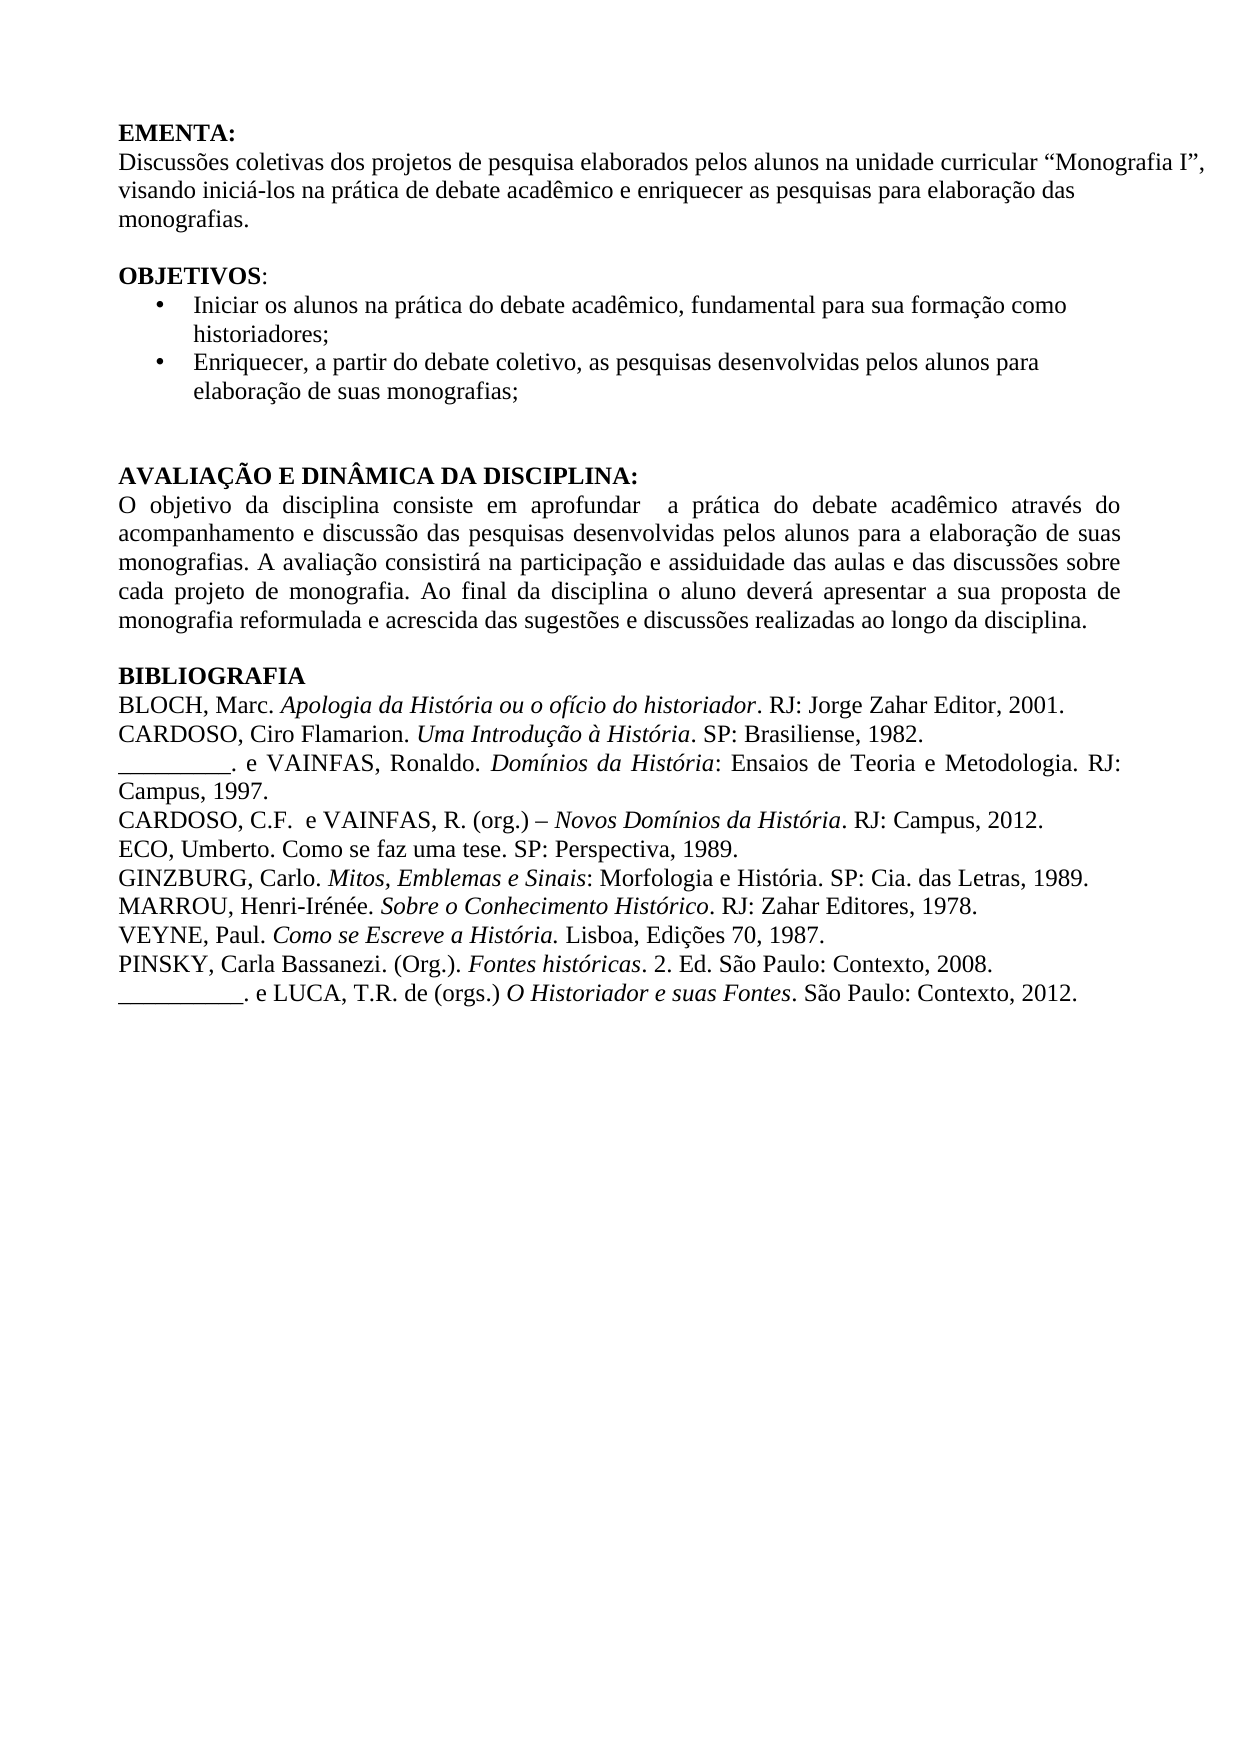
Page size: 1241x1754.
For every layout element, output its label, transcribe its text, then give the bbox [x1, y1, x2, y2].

text PINSKY, Carla Bassanezi. (Org.). Fontes históricas. 2. Ed. São Paulo: Contexto, 2008. [118, 949, 1122, 978]
text BIBLIOGRAFIA [118, 661, 1122, 690]
text VEYNE, Paul. Como se Escreve a História. Lisboa, Edições 70, 1987. [118, 920, 1122, 949]
list Enriquecer, a partir do debate coletivo, as pesquisas desenvolvidas pelos alunos para elaboração de suas monografias; [156, 347, 1122, 405]
text MARROU, Henri-Irénée. Sobre o Conhecimento Histórico. RJ: Zahar Editores, 1978. [118, 891, 1122, 920]
text CARDOSO, Ciro Flamarion. Uma Introdução à História. SP: Brasiliense, 1982. [118, 719, 1122, 748]
text AVALIAÇÃO E DINÂMICA DA DISCIPLINA: [118, 461, 1122, 490]
text O objetivo da disciplina consiste em aprofundar a prática do debate acadêmico através do acompanhamento e discussão das pesquisas desenvolvidas pelos alunos para a elaboração de suas monografias. A avaliação consistirá na participação e assiduidade das aulas e das discussões sobre cada projeto de monografia. Ao final da disciplina o aluno deverá apresentar a sua proposta de monografia reformulada e acrescida das sugestões e discussões realizadas ao longo da disciplina. [118, 490, 1122, 633]
text CARDOSO, C.F. e VAINFAS, R. (org.) – Novos Domínios da História. RJ: Campus, 2012. [118, 805, 1122, 834]
text EMENTA: [118, 118, 1206, 147]
text ECO, Umberto. Como se faz uma tese. SP: Perspectiva, 1989. [118, 834, 1122, 863]
text Discussões coletivas dos projetos de pesquisa elaborados pelos alunos na unidade curricular “Monografia I”, visando iniciá-los na prática de debate acadêmico e enriquecer as pesquisas para elaboração das monografias. [118, 147, 1206, 233]
text OBJETIVOS: [118, 261, 1122, 290]
text __________. e LUCA, T.R. de (orgs.) O Historiador e suas Fontes. São Paulo: Contexto, 2012. [118, 978, 1122, 1006]
text GINZBURG, Carlo. Mitos, Emblemas e Sinais: Morfologia e História. SP: Cia. das Letras, 1989. [118, 863, 1122, 891]
text _________. e VAINFAS, Ronaldo. Domínios da História: Ensaios de Teoria e Metodologia. RJ: Campus, 1997. [118, 748, 1122, 805]
text BLOCH, Marc. Apologia da História ou o ofício do historiador. RJ: Jorge Zahar Editor, 2001. [118, 690, 1122, 719]
list Iniciar os alunos na prática do debate acadêmico, fundamental para sua formação como historiadores; [156, 290, 1122, 347]
